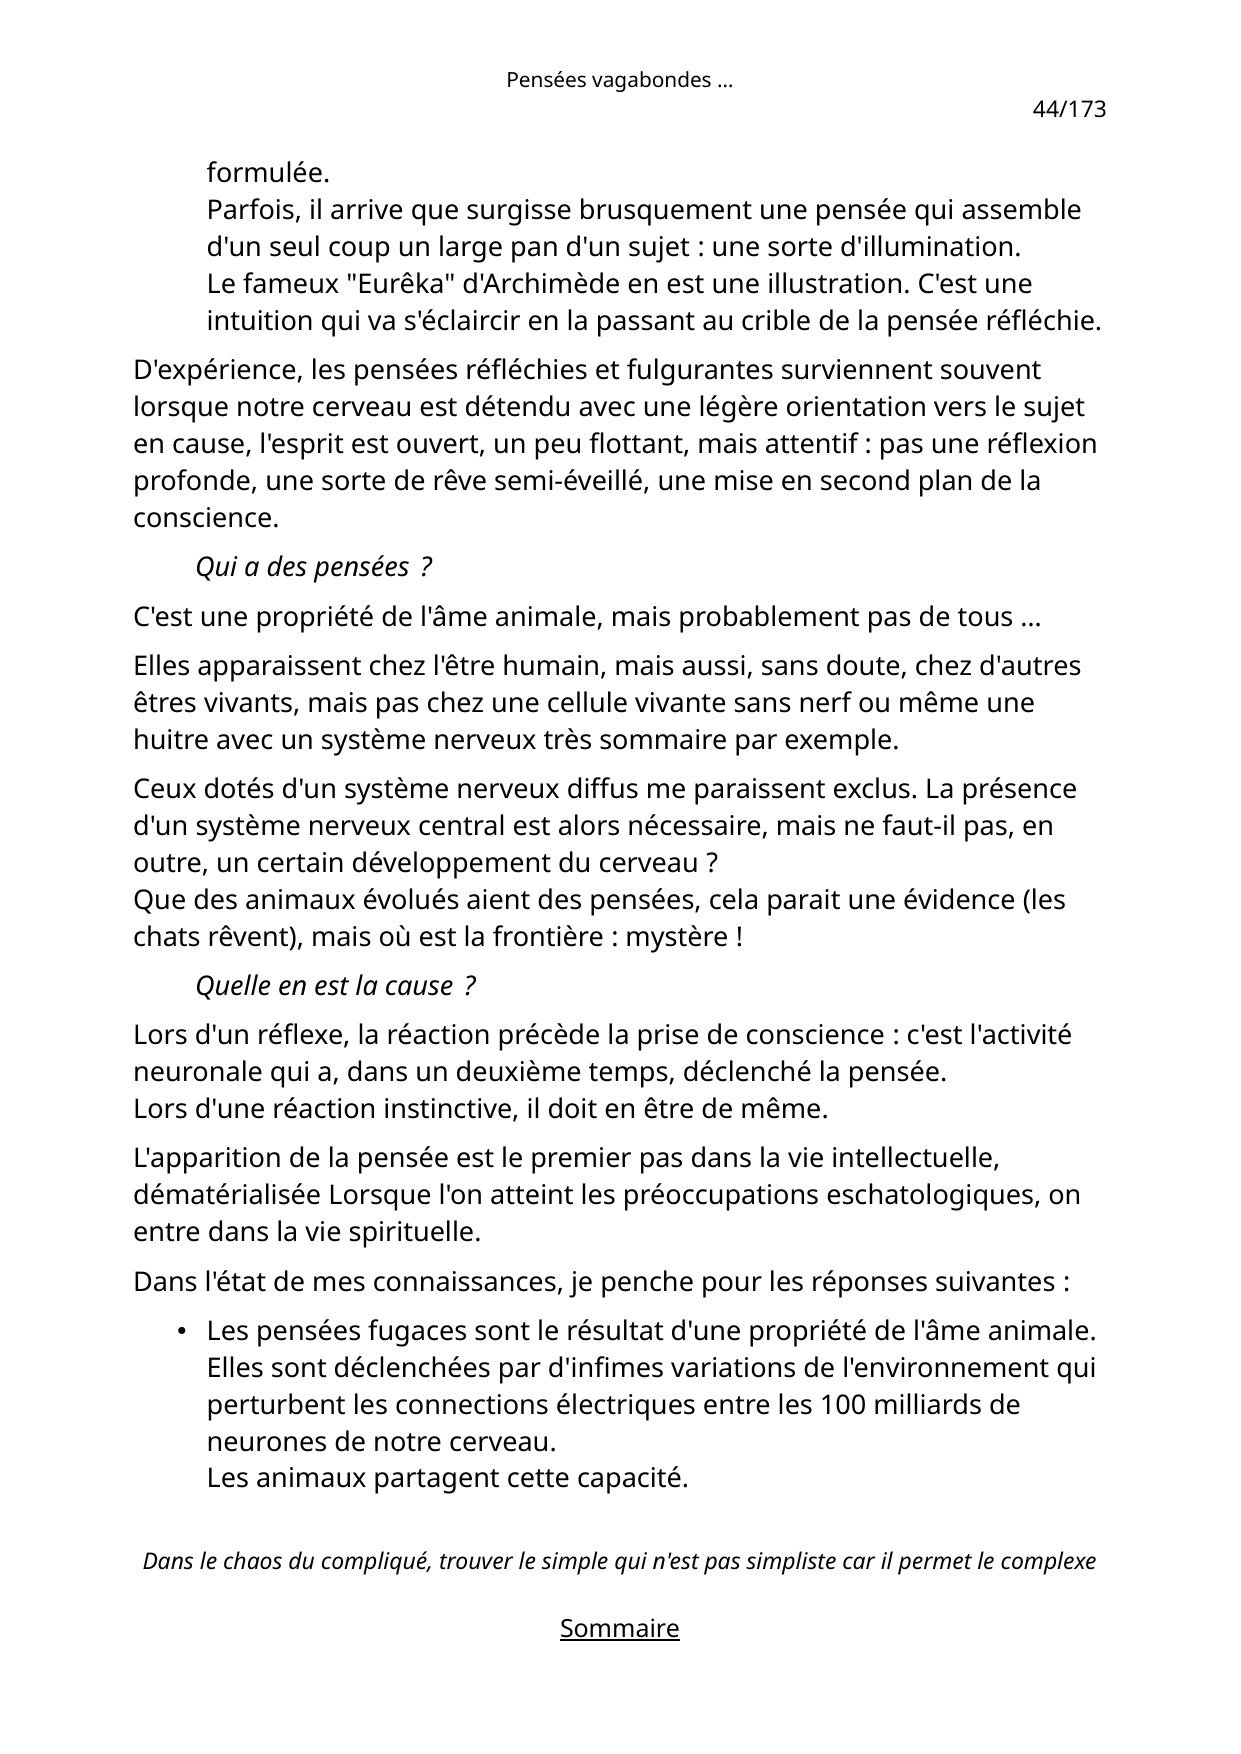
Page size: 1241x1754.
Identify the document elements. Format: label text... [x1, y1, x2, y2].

text Dans l'état de mes connaissances, je penche pour les réponses suivantes : [133, 1262, 1107, 1299]
text Quelle en est la cause ? [133, 966, 1107, 1003]
text L'apparition de la pensée est le premier pas dans la vie intellectuelle, dématérialisée Lorsque l'on atteint les préoccupations eschatologiques, on entre dans la vie spirituelle. [133, 1139, 1107, 1249]
text Lors d'un réflexe, la réaction précède la prise de conscience : c'est l'activité neuronale qui a, dans un deuxième temps, déclenché la pensée. Lors d'une réaction instinctive, il doit en être de même. [133, 1016, 1107, 1126]
list formulée. Parfois, il arrive que surgisse brusquement une pensée qui assemble d'un seul coup un large pan d'un sujet : une sorte d'illumination. Le fameux "Eurêka" d'Archimède en est une illustration. C'est une intuition qui va s'éclaircir en la passant au crible de la pensée réfléchie. [177, 154, 1107, 338]
text D'expérience, les pensées réfléchies et fulgurantes surviennent souvent lorsque notre cerveau est détendu avec une légère orientation vers le sujet en cause, l'esprit est ouvert, un peu flottant, mais attentif : pas une réflexion profonde, une sorte de rêve semi-éveillé, une mise en second plan de la conscience. [133, 351, 1107, 535]
text Elles apparaissent chez l'être humain, mais aussi, sans doute, chez d'autres êtres vivants, mais pas chez une cellule vivante sans nerf ou même une huitre avec un système nerveux très sommaire par exemple. [133, 646, 1107, 757]
text C'est une propriété de l'âme animale, mais probablement pas de tous … [133, 597, 1107, 634]
text Qui a des pensées ? [133, 548, 1107, 584]
text Ceux dotés d'un système nerveux diffus me paraissent exclus. La présence d'un système nerveux central est alors nécessaire, mais ne faut-il pas, en outre, un certain développement du cerveau ? Que des animaux évolués aient des pensées, cela parait une évidence (les chats rêvent), mais où est la frontière : mystère ! [133, 769, 1107, 954]
list Les pensées fugaces sont le résultat d'une propriété de l'âme animale. Elles sont déclenchées par d'infimes variations de l'environnement qui perturbent les connections électriques entre les 100 milliards de neurones de notre cerveau. Les animaux partagent cette capacité. [177, 1311, 1107, 1496]
